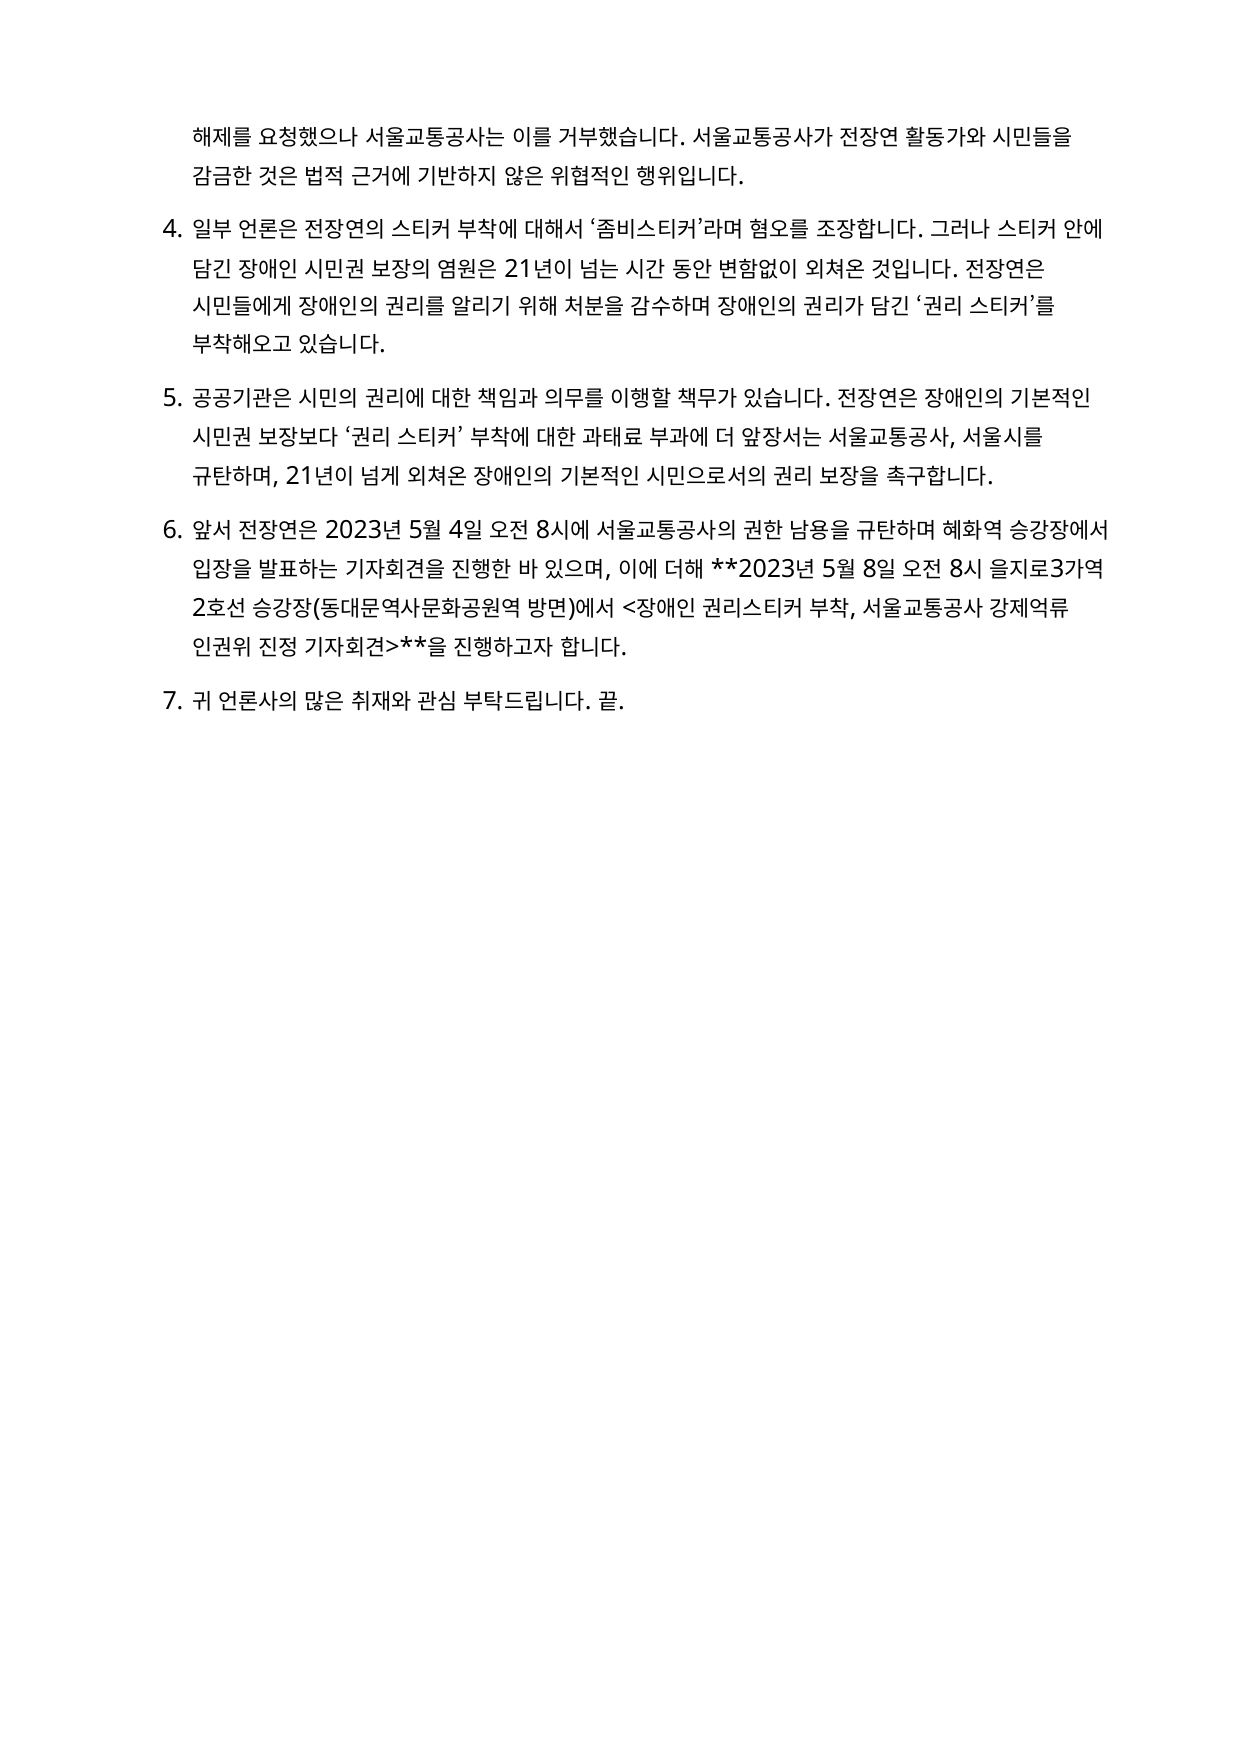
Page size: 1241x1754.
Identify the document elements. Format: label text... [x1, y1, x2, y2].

list 앞서 전장연은 2023년 5월 4일 오전 8시에 서울교통공사의 권한 남용을 규탄하며 혜화역 승강장에서 입장을 발표하는 기자회견을 진행한 바 있으며, 이에 더해 **2023년 5월 8일 오전 8시 을지로3가역 2호선 승강장(동대문역사문화공원역 방면)에서 <장애인 권리스티커 부착, 서울교통공사 강제억류 인권위 진정 기자회견>**을 진행하고자 합니다. [162, 512, 1122, 663]
list 해제를 요청했으나 서울교통공사는 이를 거부했습니다. 서울교통공사가 전장연 활동가와 시민들을 감금한 것은 법적 근거에 기반하지 않은 위협적인 행위입니다. [162, 118, 1122, 191]
list 귀 언론사의 많은 취재와 관심 부탁드립니다. 끝. [162, 683, 1122, 717]
list 공공기관은 시민의 권리에 대한 책임과 의무를 이행할 책무가 있습니다. 전장연은 장애인의 기본적인 시민권 보장보다 ‘권리 스티커’ 부착에 대한 과태료 부과에 더 앞장서는 서울교통공사, 서울시를 규탄하며, 21년이 넘게 외쳐온 장애인의 기본적인 시민으로서의 권리 보장을 촉구합니다. [162, 379, 1122, 492]
list 일부 언론은 전장연의 스티커 부착에 대해서 ‘좀비스티커’라며 혐오를 조장합니다. 그러나 스티커 안에 담긴 장애인 시민권 보장의 염원은 21년이 넘는 시간 동안 변함없이 외쳐온 것입니다. 전장연은 시민들에게 장애인의 권리를 알리기 위해 처분을 감수하며 장애인의 권리가 담긴 ‘권리 스티커’를 부착해오고 있습니다. [162, 211, 1122, 360]
